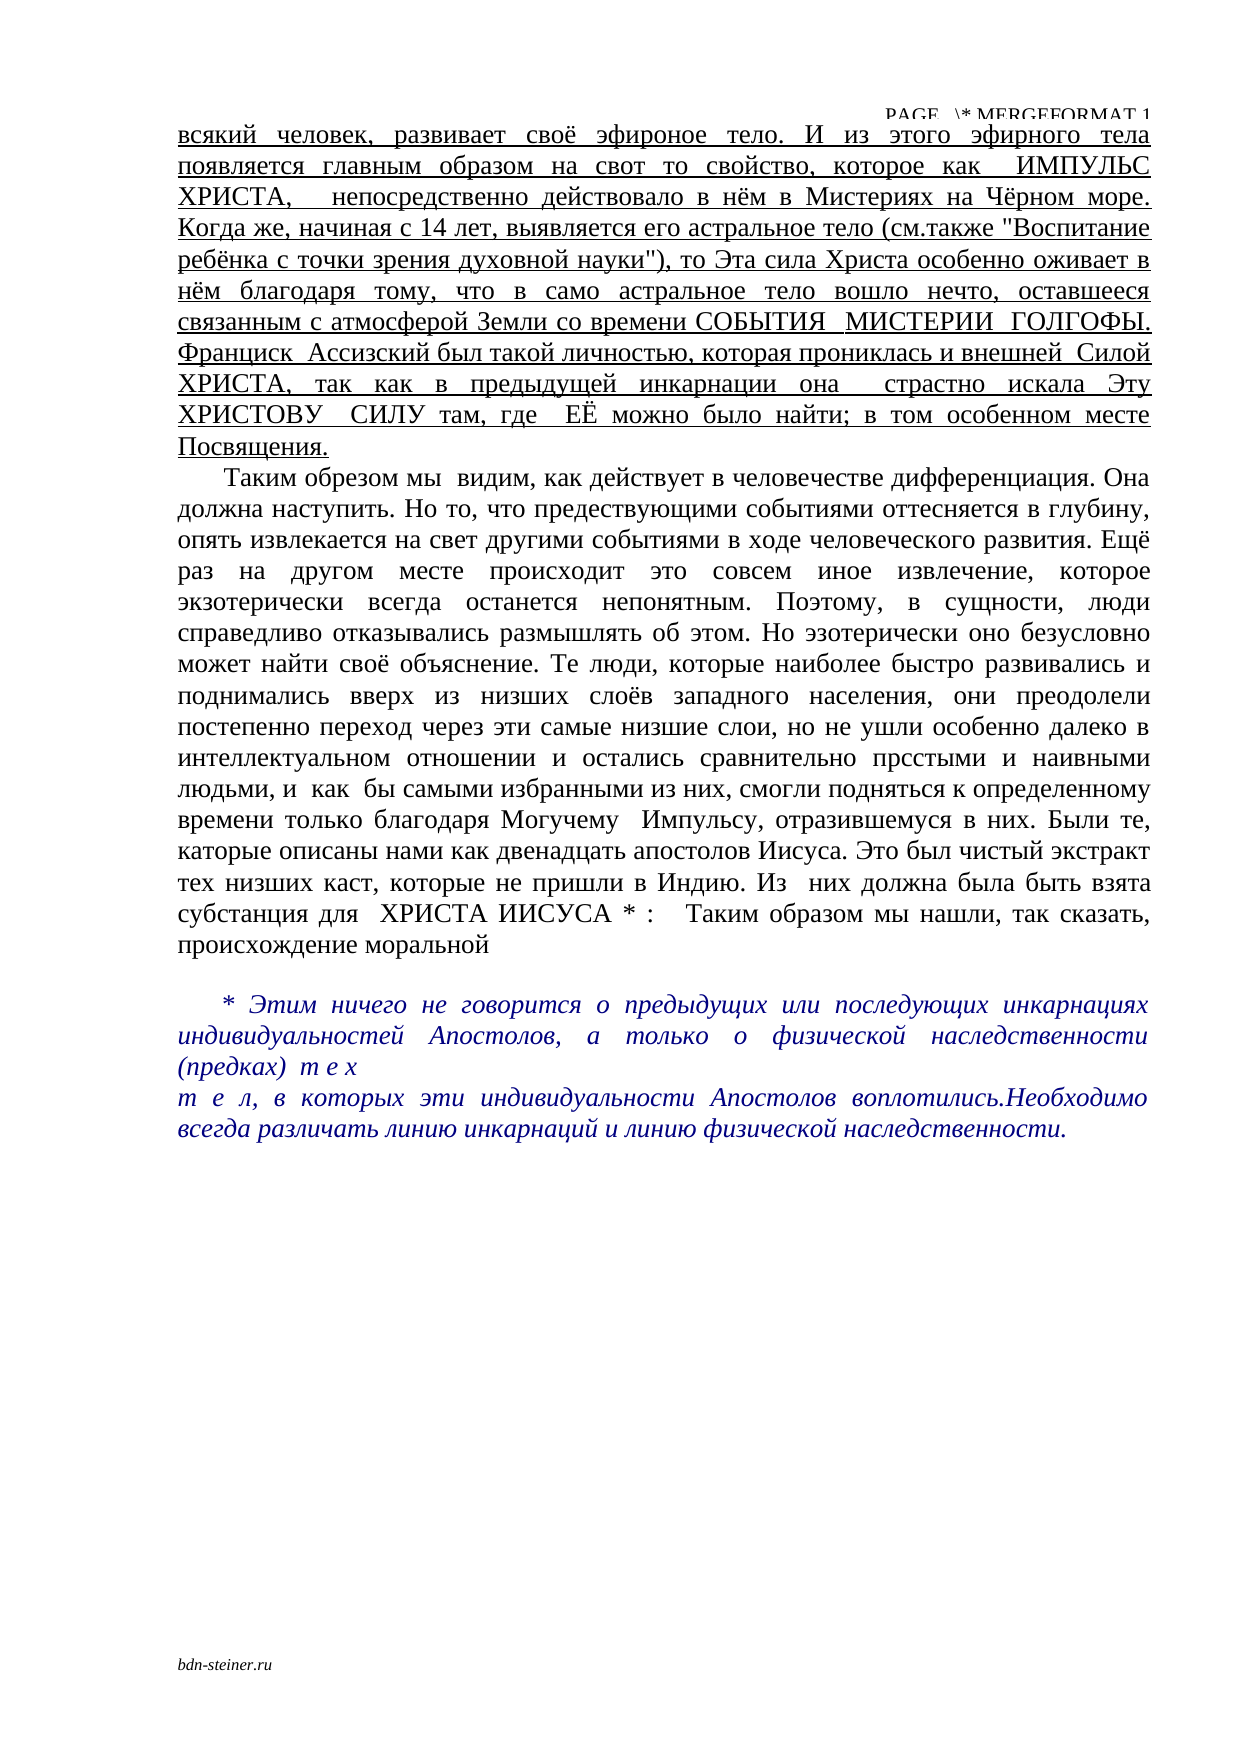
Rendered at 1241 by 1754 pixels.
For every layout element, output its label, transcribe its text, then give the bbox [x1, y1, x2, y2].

text Франциск Ассизский был такой личностью, которая прониклась и внешней Силой [177, 333, 1152, 363]
text ХРИСТА, так как в предыдущей инкарнации она страстно искала Эту [177, 364, 1152, 394]
text ребёнка с точки зрения духовной науки"), то Эта сила Христа особенно оживает в нём благодаря тому, что в само астральное тело вошло нечто, оставшееся связанным с атмосферой Земли со времени СОБЫТИЯ МИСТЕРИИ ГОЛГОФЫ. [177, 240, 1152, 332]
text ХРИСТОВУ СИЛУ там, где ЕЁ можно было найти; в том особенном месте Посвящения. [177, 395, 1152, 461]
text * Этим ничего не говорится о предыдущих или последующих инкарнациях индивидуальностей Апостолов, а только о физической наследственности (предках) т е х [177, 988, 1152, 1081]
text Когда же, начиная с 14 лет, выявляется его астральное тело (см.также "Воспитание [177, 209, 1152, 239]
text Таким обрезом мы видим, как действует в человечестве дифференциация. Она должна наступить. Но то, что предествующими событиями оттесняется в глубину, опять извлекается на свет другими событиями в ходе человеческого развития. Ещё раз на другом месте происходит это совсем иное извлечение, которое экзотерически всегда останется непонятным. Поэтому, в сущности, люди справедливо отказывались размышлять об этом. Но эзотерически оно безусловно может найти своё объяснение. Те люди, которые наиболее быстро развивались и поднимались вверх из низших слоёв западного населения, они преодолели постепенно переход через эти самые низшие слои, но не ушли особенно далеко в интеллектуальном отношении и остались сравнительно прсстыми и наивными людьми, и как бы самыми избранными из них, смогли подняться к определенному времени только благодаря Могучему Импульсу, отразившемуся в них. Были те, каторые описаны нами как двенадцать апостолов Иисуса. Это был чистый экстракт тех низших каст, которые не пришли в Индию. Из них должна была быть взята субстанция для ХРИСТА ИИСУСА * : Таким образом мы нашли, так сказать, происхождение моральной [177, 461, 1152, 959]
text т е л, в которых эти индивидуальности Апостолов воплотились.Необходимо всегда различать линию инкарнаций и линию физической наследственности. [177, 1081, 1152, 1143]
text всякий человек, развивает своё эфироноe тело. И из этого эфирного тела появляется главным образом на свот то свойство, которое как ИМПУЛЬС ХРИСТА, непосредственно действовало в нём в Мистериях на Чёрном море. [177, 118, 1152, 208]
